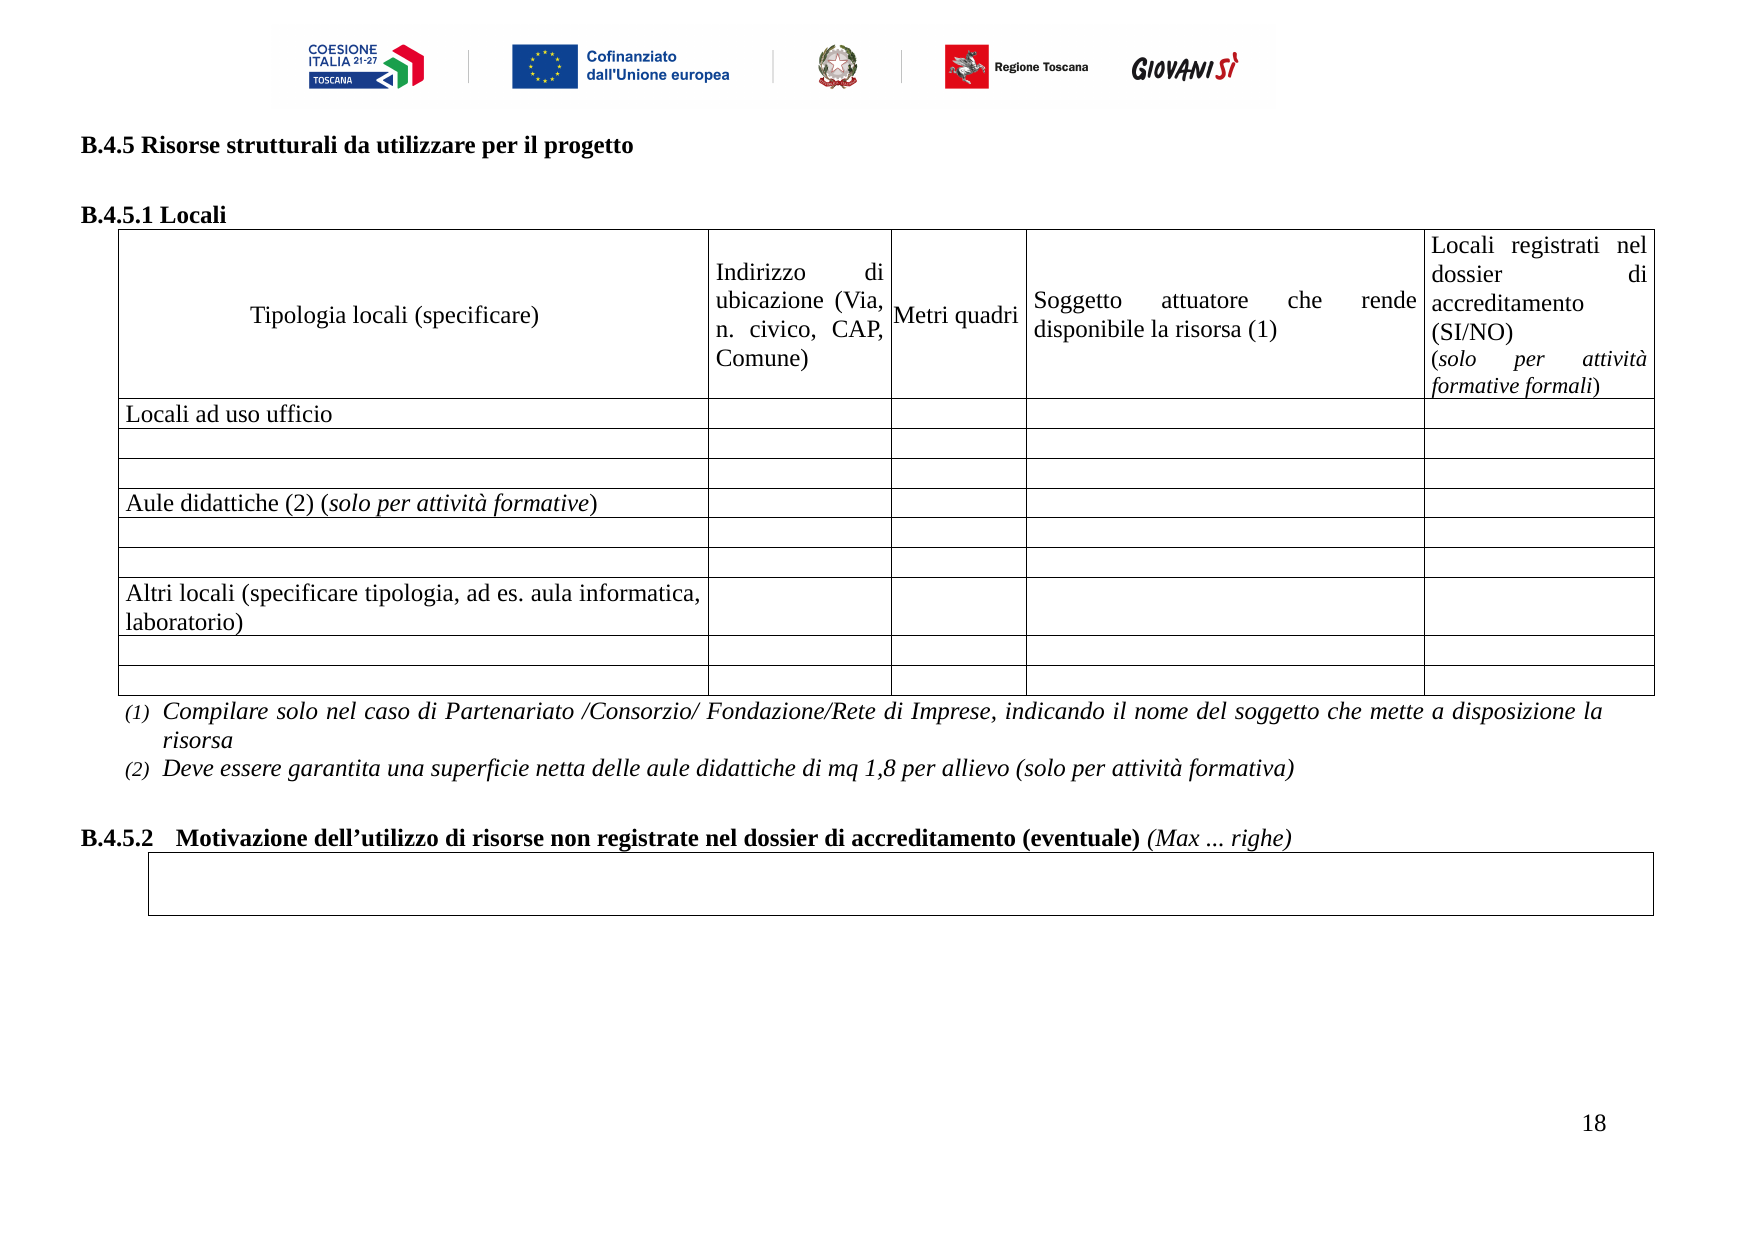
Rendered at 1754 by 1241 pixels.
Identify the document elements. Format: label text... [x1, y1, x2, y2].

table_cell [1425, 636, 1654, 665]
table_cell [892, 636, 1026, 665]
table_cell [709, 548, 891, 577]
table_cell [1027, 518, 1424, 547]
table_cell [1425, 399, 1654, 428]
table_cell [1425, 489, 1654, 517]
text B.4.5 Risorse strutturali da utilizzare per il progetto [81, 131, 1606, 159]
table_cell [709, 636, 891, 665]
table_cell [1425, 578, 1654, 635]
table_header Soggetto attuatore che rende disponibile la risorsa (1) [1027, 230, 1424, 398]
table_cell [1027, 429, 1424, 458]
table_cell [119, 459, 708, 487]
table_cell Altri locali (specificare tipologia, ad es. aula informatica, laboratorio) [119, 578, 708, 635]
table_cell Aule didattiche (2) (solo per attività formative) [119, 489, 708, 517]
table_cell [119, 518, 708, 547]
table_cell [119, 548, 708, 577]
table_cell [892, 578, 1026, 635]
table_cell [892, 429, 1026, 458]
table_cell [709, 578, 891, 635]
table_cell [119, 666, 708, 695]
table_cell [709, 459, 891, 487]
table_cell [709, 429, 891, 458]
table_header Indirizzo di ubicazione (Via, n. civico, CAP, Comune) [709, 230, 891, 398]
list Compilare solo nel caso di Partenariato /Consorzio/ Fondazione/Rete di Imprese, indicando il nome del soggetto che mette a disposizione la risorsa [125, 696, 1606, 753]
table_cell Locali ad uso ufficio [119, 399, 708, 428]
text B.4.5.1 Locali [81, 201, 1606, 229]
table_cell [709, 399, 891, 428]
text B.4.5.2 Motivazione dell’utilizzo di risorse non registrate nel dossier di accreditamento (eventuale) (Max ... righe) [81, 823, 1606, 852]
table_cell [709, 518, 891, 547]
table_cell [892, 459, 1026, 487]
table_cell [1425, 459, 1654, 487]
table_cell [1027, 548, 1424, 577]
table_cell [892, 399, 1026, 428]
table_cell [709, 489, 891, 517]
table_cell [892, 489, 1026, 517]
table_cell [119, 636, 708, 665]
table_header Metri quadri [892, 230, 1026, 398]
list Deve essere garantita una superficie netta delle aule didattiche di mq 1,8 per allievo (solo per attività formativa) [125, 753, 1606, 782]
table_cell [1027, 636, 1424, 665]
table_cell [892, 518, 1026, 547]
table_cell [1027, 459, 1424, 487]
table_cell [1027, 489, 1424, 517]
table_cell [119, 429, 708, 458]
table_cell [1027, 399, 1424, 428]
table_cell [1425, 548, 1654, 577]
table_cell [1425, 429, 1654, 458]
table_cell [1425, 518, 1654, 547]
table_cell [709, 666, 891, 695]
table_cell [892, 666, 1026, 695]
table_cell [1027, 578, 1424, 635]
table_cell [892, 548, 1026, 577]
table_header Tipologia locali (specificare) [119, 230, 708, 398]
table_header Locali registrati nel dossier di accreditamento (SI/NO) (solo per attività formative formali) [1425, 230, 1654, 398]
picture [271, 24, 1276, 109]
table_cell [1425, 666, 1654, 695]
table_cell [1027, 666, 1424, 695]
